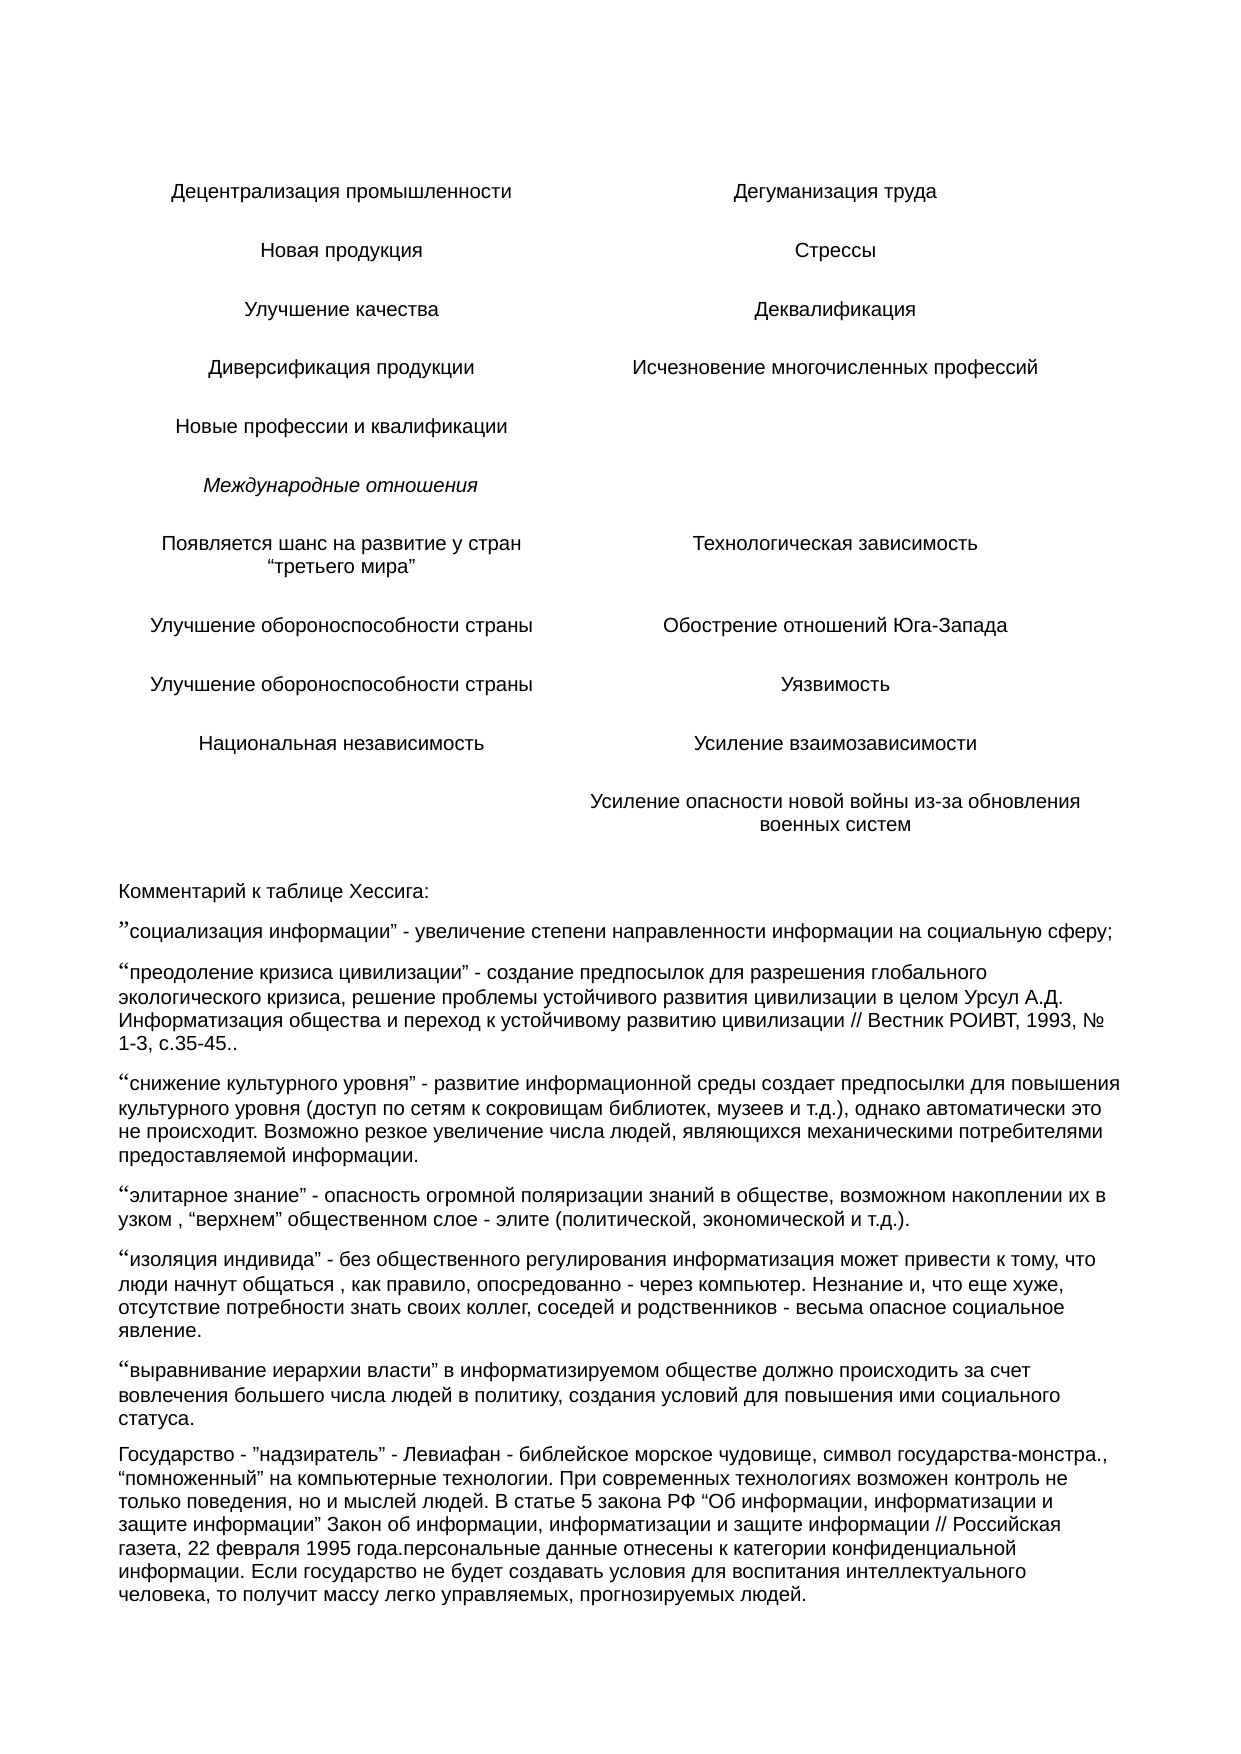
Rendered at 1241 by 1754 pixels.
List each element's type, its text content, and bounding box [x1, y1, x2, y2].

table_cell Уязвимость [565, 669, 1106, 728]
table_cell Усиление опасности новой войны из-за обновления военных систем [565, 787, 1106, 868]
table_cell Усиление взаимозависимости [565, 728, 1106, 787]
table_cell [1106, 529, 1122, 611]
table_cell Технологическая зависимость [565, 529, 1106, 611]
table_cell Национальная независимость [118, 728, 564, 787]
table_cell [1106, 787, 1122, 868]
text ”социализация информации” - увеличение степени направленности информации на социальную сферу; [118, 915, 1122, 944]
text “преодоление кризиса цивилизации” - создание предпосылок для разрешения глобального экологического кризиса, решение проблемы устойчивого развития цивилизации в целом Урсул А.Д. Информатизация общества и переход к устойчивому развитию цивилизации // Вестник РОИВТ, 1993, № 1-3, с.35-45.. [118, 956, 1122, 1055]
table_cell [1106, 470, 1122, 529]
table_cell [1106, 118, 1122, 177]
table_cell [565, 118, 1106, 177]
table_cell Обострение отношений Юга-Запада [565, 611, 1106, 669]
table_cell Стрессы [565, 235, 1106, 294]
table_cell [1106, 294, 1122, 353]
text “выравнивание иерархии власти” в информатизируемом обществе должно происходить за счет вовлечения большего числа людей в политику, создания условий для повышения ими социального статуса. [118, 1354, 1122, 1430]
text “изоляция индивида” - без общественного регулирования информатизация может привести к тому, что люди начнут общаться , как правило, опосредованно - через компьютер. Незнание и, что еще хуже, отсутствие потребности знать своих коллег, соседей и родственников - весьма опасное социальное явление. [118, 1243, 1122, 1342]
table_cell [118, 869, 564, 879]
table_cell [118, 787, 564, 868]
text Комментарий к таблице Хессига: [118, 879, 1122, 902]
table_cell Диверсификация продукции [118, 353, 564, 411]
table_cell [565, 411, 1106, 470]
table_cell Улучшение качества [118, 294, 564, 353]
table_cell [1106, 235, 1122, 294]
text “элитарное знание” - опасность огромной поляризации знаний в обществе, возможном накоплении их в узком , “верхнем” общественном слое - элите (политической, экономической и т.д.). [118, 1179, 1122, 1231]
table_cell Дегуманизация труда [565, 177, 1106, 235]
table_cell [565, 470, 1106, 529]
table_cell [565, 869, 1122, 879]
table_cell [118, 118, 564, 177]
table_cell Децентрализация промышленности [118, 177, 564, 235]
table_cell [1106, 728, 1122, 787]
table_cell [1106, 353, 1122, 411]
table_cell Улучшение обороноспособности страны [118, 611, 564, 669]
text “снижение культурного уровня” - развитие информационной среды создает предпосылки для повышения культурного уровня (доступ по сетям к сокровищам библиотек, музеев и т.д.), однако автоматически это не происходит. Возможно резкое увеличение числа людей, являющихся механическими потребителями предоставляемой информации. [118, 1067, 1122, 1166]
table_cell Новые профессии и квалификации [118, 411, 564, 470]
table_cell Новая продукция [118, 235, 564, 294]
table_cell [1106, 411, 1122, 470]
table_cell Улучшение обороноспособности страны [118, 669, 564, 728]
table_cell Появляется шанс на развитие у стран “третьего мира” [118, 529, 564, 611]
table_cell [1106, 177, 1122, 235]
table_cell Деквалификация [565, 294, 1106, 353]
table_cell Исчезновение многочисленных профессий [565, 353, 1106, 411]
table_cell [1106, 669, 1122, 728]
table_cell [1106, 611, 1122, 669]
text Государство - ”надзиратель” - Левиафан - библейское морское чудовище, символ государства-монстра., “помноженный” на компьютерные технологии. При современных технологиях возможен контроль не только поведения, но и мыслей людей. В статье 5 закона РФ “Об информации, информатизации и защите информации” Закон об информации, информатизации и защите информации // Российская газета, 22 февраля 1995 года.персональные данные отнесены к категории конфиденциальной информации. Если государство не будет создавать условия для воспитания интеллектуального человека, то получит массу легко управляемых, прогнозируемых людей. [118, 1442, 1122, 1606]
table_cell Международные отношения [118, 470, 564, 529]
